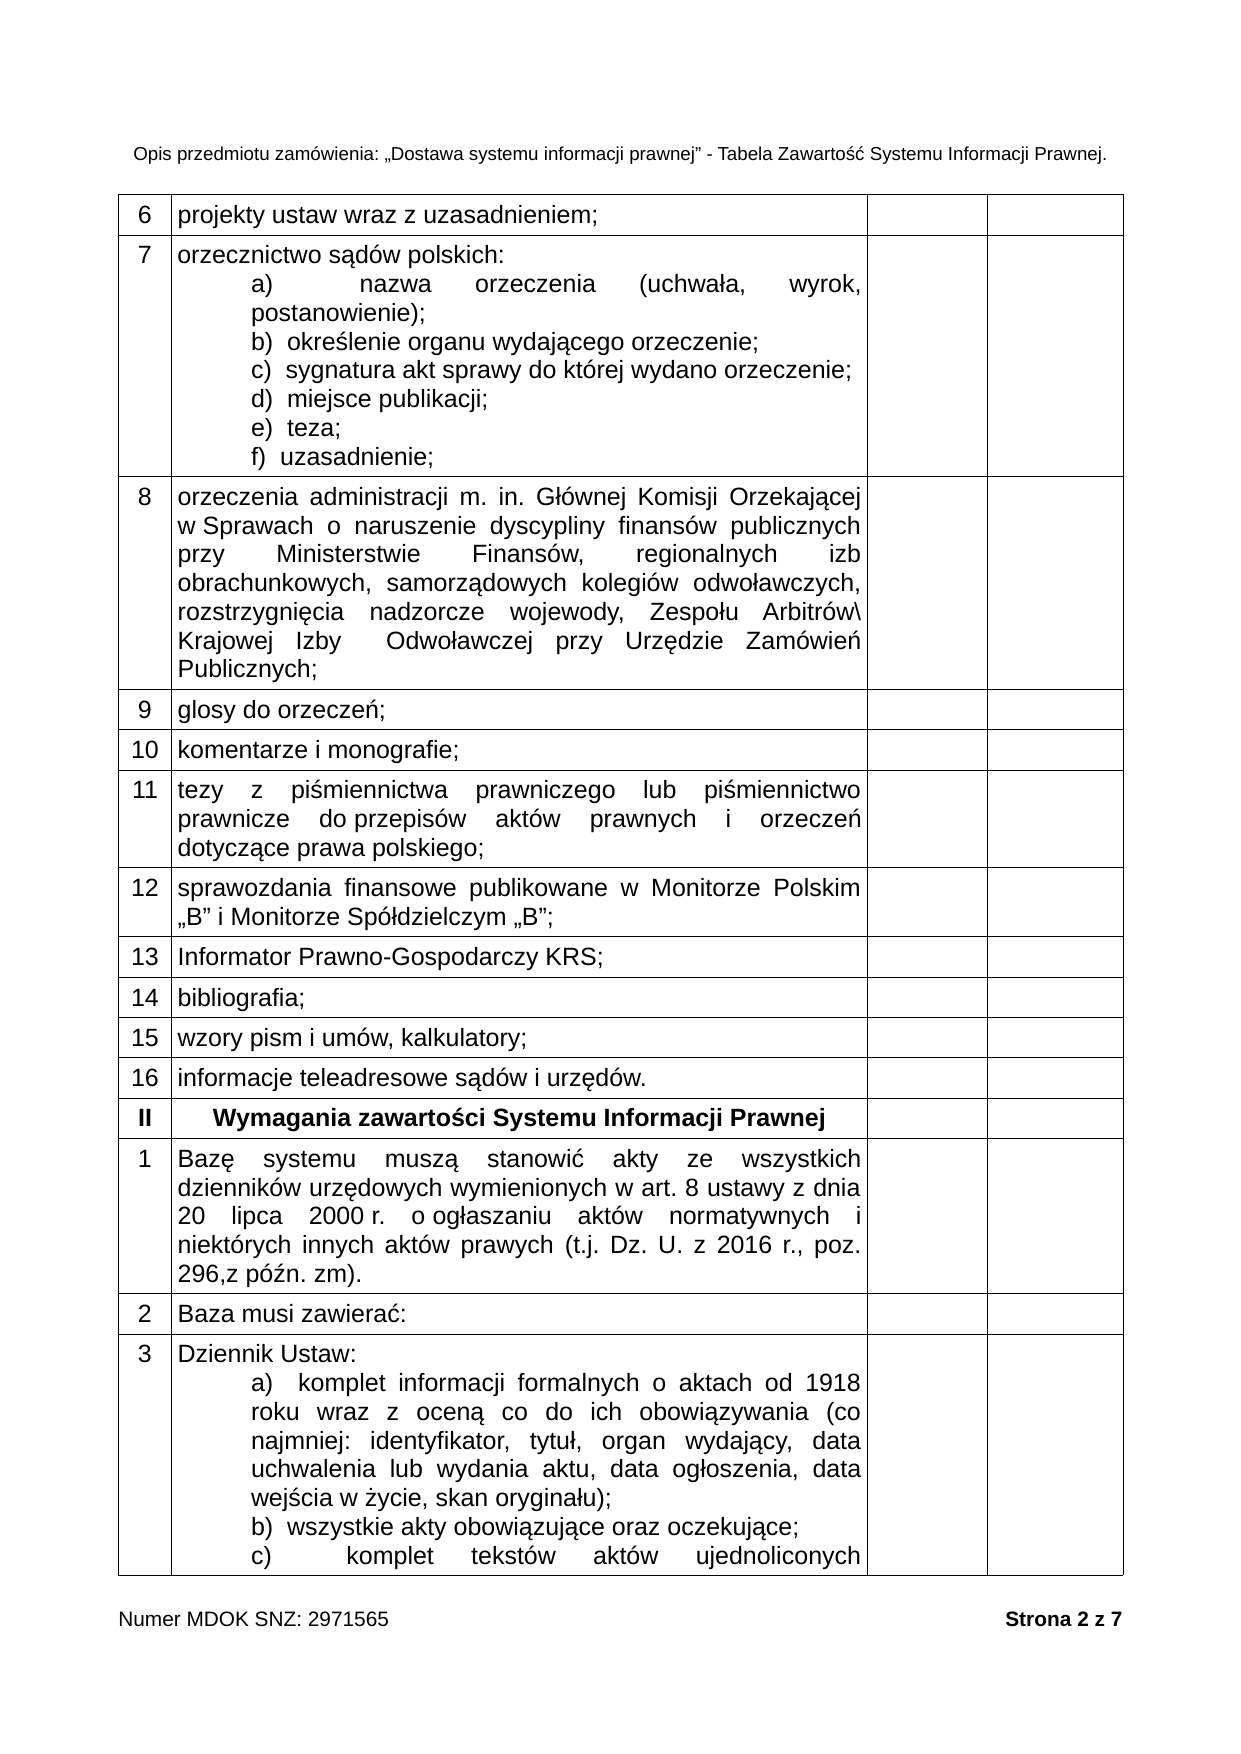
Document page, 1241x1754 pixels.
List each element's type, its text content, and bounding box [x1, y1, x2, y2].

table_cell 16 [119, 1058, 171, 1098]
table_cell tezy z piśmiennictwa prawniczego lub piśmiennictwo prawnicze do przepisów aktów prawnych i orzeczeń dotyczące prawa polskiego; [172, 771, 867, 867]
table_cell [868, 937, 987, 977]
table_cell [988, 477, 1123, 689]
table_cell 15 [119, 1018, 171, 1057]
table_cell [868, 1294, 987, 1333]
table_cell 3 [119, 1335, 171, 1575]
table_cell projekty ustaw wraz z uzasadnieniem; [172, 195, 867, 234]
table_cell [868, 1335, 987, 1575]
table_cell glosy do orzeczeń; [172, 690, 867, 729]
table_cell 8 [119, 477, 171, 689]
table_cell [988, 1139, 1123, 1293]
table_cell [988, 730, 1123, 769]
table_cell [988, 771, 1123, 867]
table_cell [868, 477, 987, 689]
table_cell 10 [119, 730, 171, 769]
table_cell informacje teleadresowe sądów i urzędów. [172, 1058, 867, 1098]
table_cell orzeczenia administracji m. in. Głównej Komisji Orzekającej w Sprawach o naruszenie dyscypliny finansów publicznych przy Ministerstwie Finansów, regionalnych izb obrachunkowych, samorządowych kolegiów odwoławczych, rozstrzygnięcia nadzorcze wojewody, Zespołu Arbitrów\Krajowej Izby Odwoławczej przy Urzędzie Zamówień Publicznych; [172, 477, 867, 689]
table_cell [988, 1018, 1123, 1057]
table_cell 6 [119, 195, 171, 234]
table_cell Dziennik Ustaw: a) komplet informacji formalnych o aktach od 1918 roku wraz z oceną co do ich obowiązywania (co najmniej: identyfikator, tytuł, organ wydający, data uchwalenia lub wydania aktu, data ogłoszenia, data wejścia w życie, skan oryginału); b) wszystkie akty obowiązujące oraz oczekujące; c) komplet tekstów aktów ujednoliconych [172, 1335, 867, 1575]
table_cell bibliografia; [172, 978, 867, 1017]
table_cell [868, 771, 987, 867]
table_cell Wymagania zawartości Systemu Informacji Prawnej [172, 1099, 867, 1138]
table_cell 1 [119, 1139, 171, 1293]
table_cell [868, 978, 987, 1017]
table_cell 13 [119, 937, 171, 977]
table_cell [988, 1294, 1123, 1333]
table_cell Informator Prawno-Gospodarczy KRS; [172, 937, 867, 977]
table_cell 14 [119, 978, 171, 1017]
table_cell [868, 1099, 987, 1138]
table_cell sprawozdania finansowe publikowane w Monitorze Polskim „B” i Monitorze Spółdzielczym „B”; [172, 868, 867, 936]
table_cell [988, 1058, 1123, 1098]
table_cell [868, 236, 987, 476]
table_cell orzecznictwo sądów polskich: a) nazwa orzeczenia (uchwała, wyrok, postanowienie); b) określenie organu wydającego orzeczenie; c) sygnatura akt sprawy do której wydano orzeczenie; d) miejsce publikacji; e) teza; f) uzasadnienie; [172, 236, 867, 476]
table_cell II [119, 1099, 171, 1138]
table_cell [988, 978, 1123, 1017]
table_cell [868, 1139, 987, 1293]
table_cell [988, 937, 1123, 977]
table_cell [868, 1058, 987, 1098]
table_cell 7 [119, 236, 171, 476]
table_cell [988, 195, 1123, 234]
table_cell komentarze i monografie; [172, 730, 867, 769]
table_cell [868, 1018, 987, 1057]
table_cell [988, 1099, 1123, 1138]
table_cell [868, 868, 987, 936]
table_cell [868, 690, 987, 729]
table_cell [988, 236, 1123, 476]
table_cell Bazę systemu muszą stanowić akty ze wszystkich dzienników urzędowych wymienionych w art. 8 ustawy z dnia 20 lipca 2000 r. o ogłaszaniu aktów normatywnych i niektórych innych aktów prawych (t.j. Dz. U. z 2016 r., poz. 296,z późn. zm). [172, 1139, 867, 1293]
table_cell wzory pism i umów, kalkulatory; [172, 1018, 867, 1057]
table_cell [868, 195, 987, 234]
table_cell [988, 1335, 1123, 1575]
table_cell 2 [119, 1294, 171, 1333]
table_cell 12 [119, 868, 171, 936]
table_cell [868, 730, 987, 769]
table_cell [988, 868, 1123, 936]
table_cell 9 [119, 690, 171, 729]
table_cell Baza musi zawierać: [172, 1294, 867, 1333]
table_cell 11 [119, 771, 171, 867]
table_cell [988, 690, 1123, 729]
